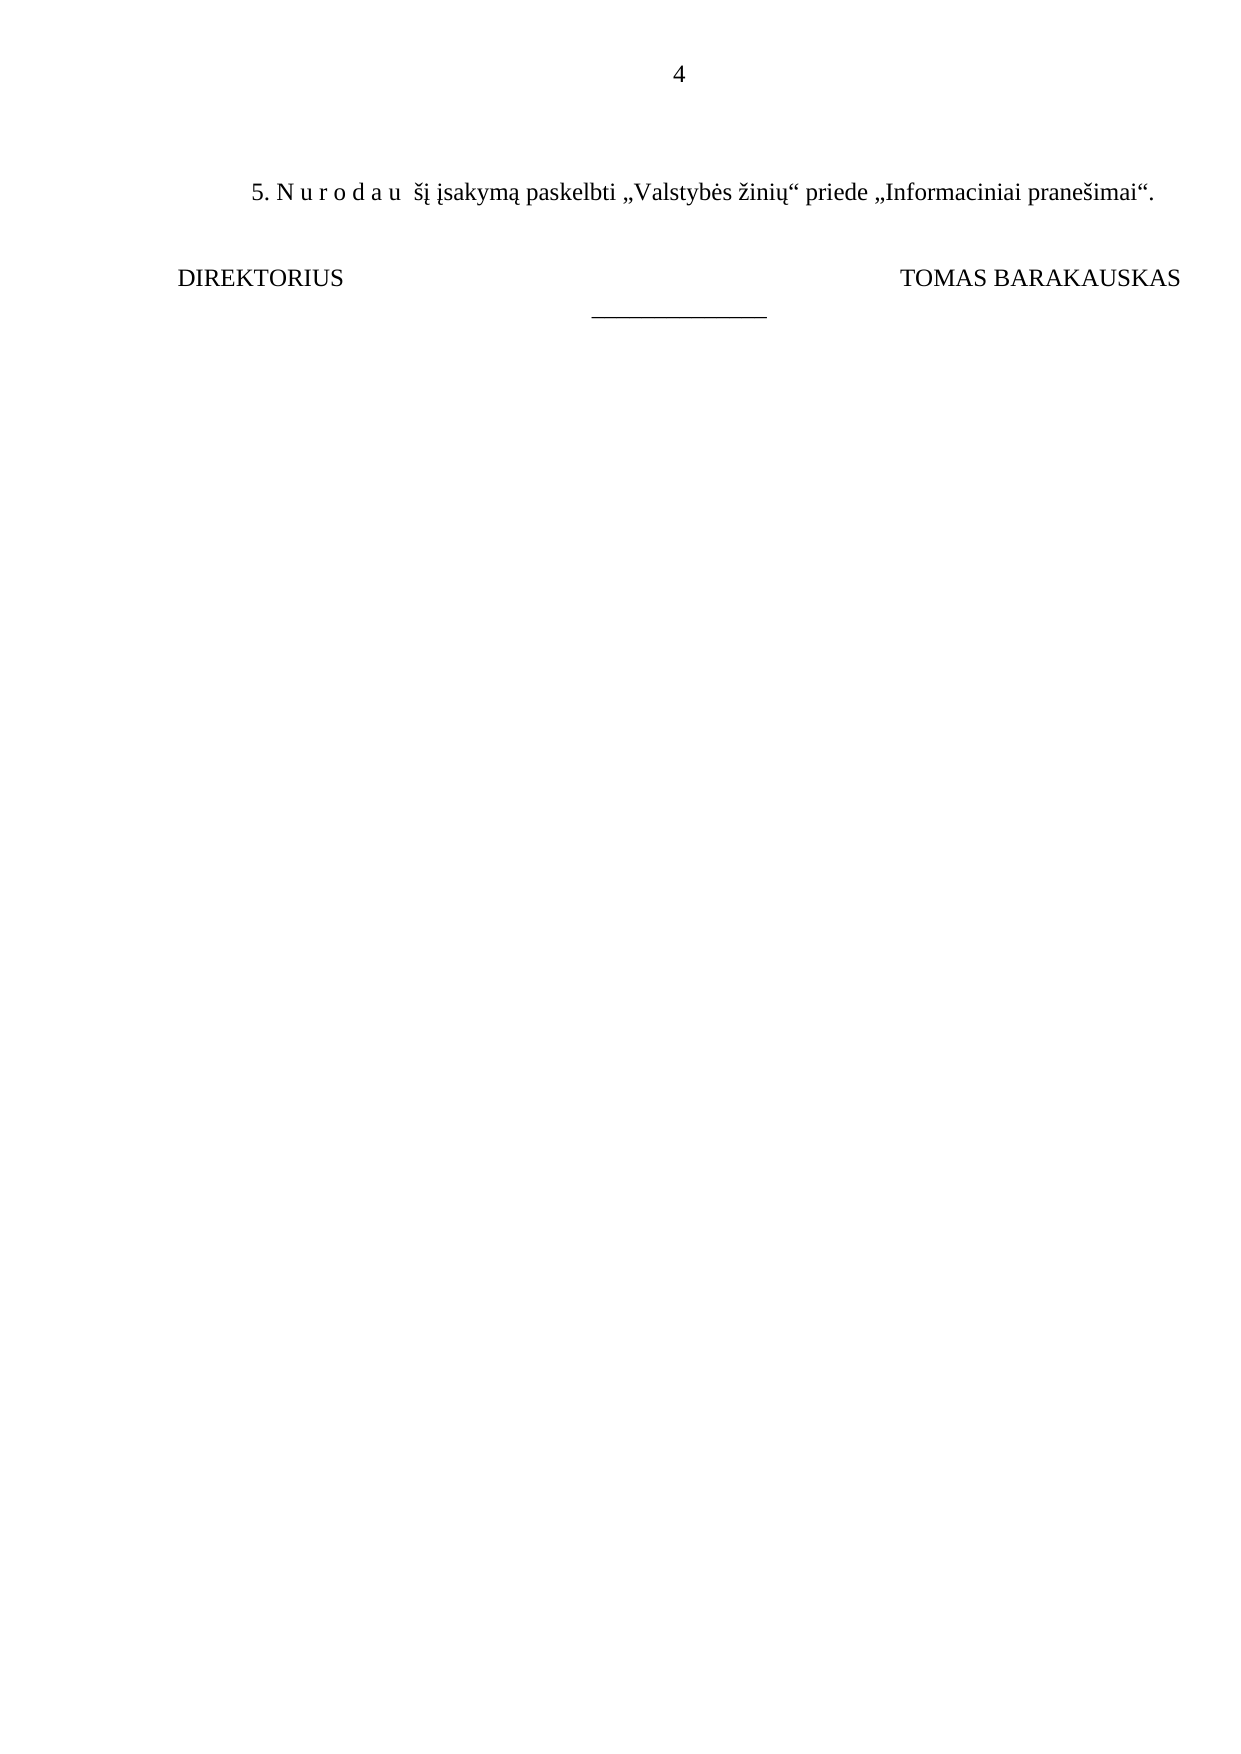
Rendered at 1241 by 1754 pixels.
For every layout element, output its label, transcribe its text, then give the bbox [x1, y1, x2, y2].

text DIREKTORIUS TOMAS BARAKAUSKAS [177, 263, 1181, 292]
text 5. Nurodau šį įsakymą paskelbti „Valstybės žinių“ priede „Informaciniai pranešimai“. [177, 177, 1181, 206]
text ______________ [177, 292, 1181, 321]
